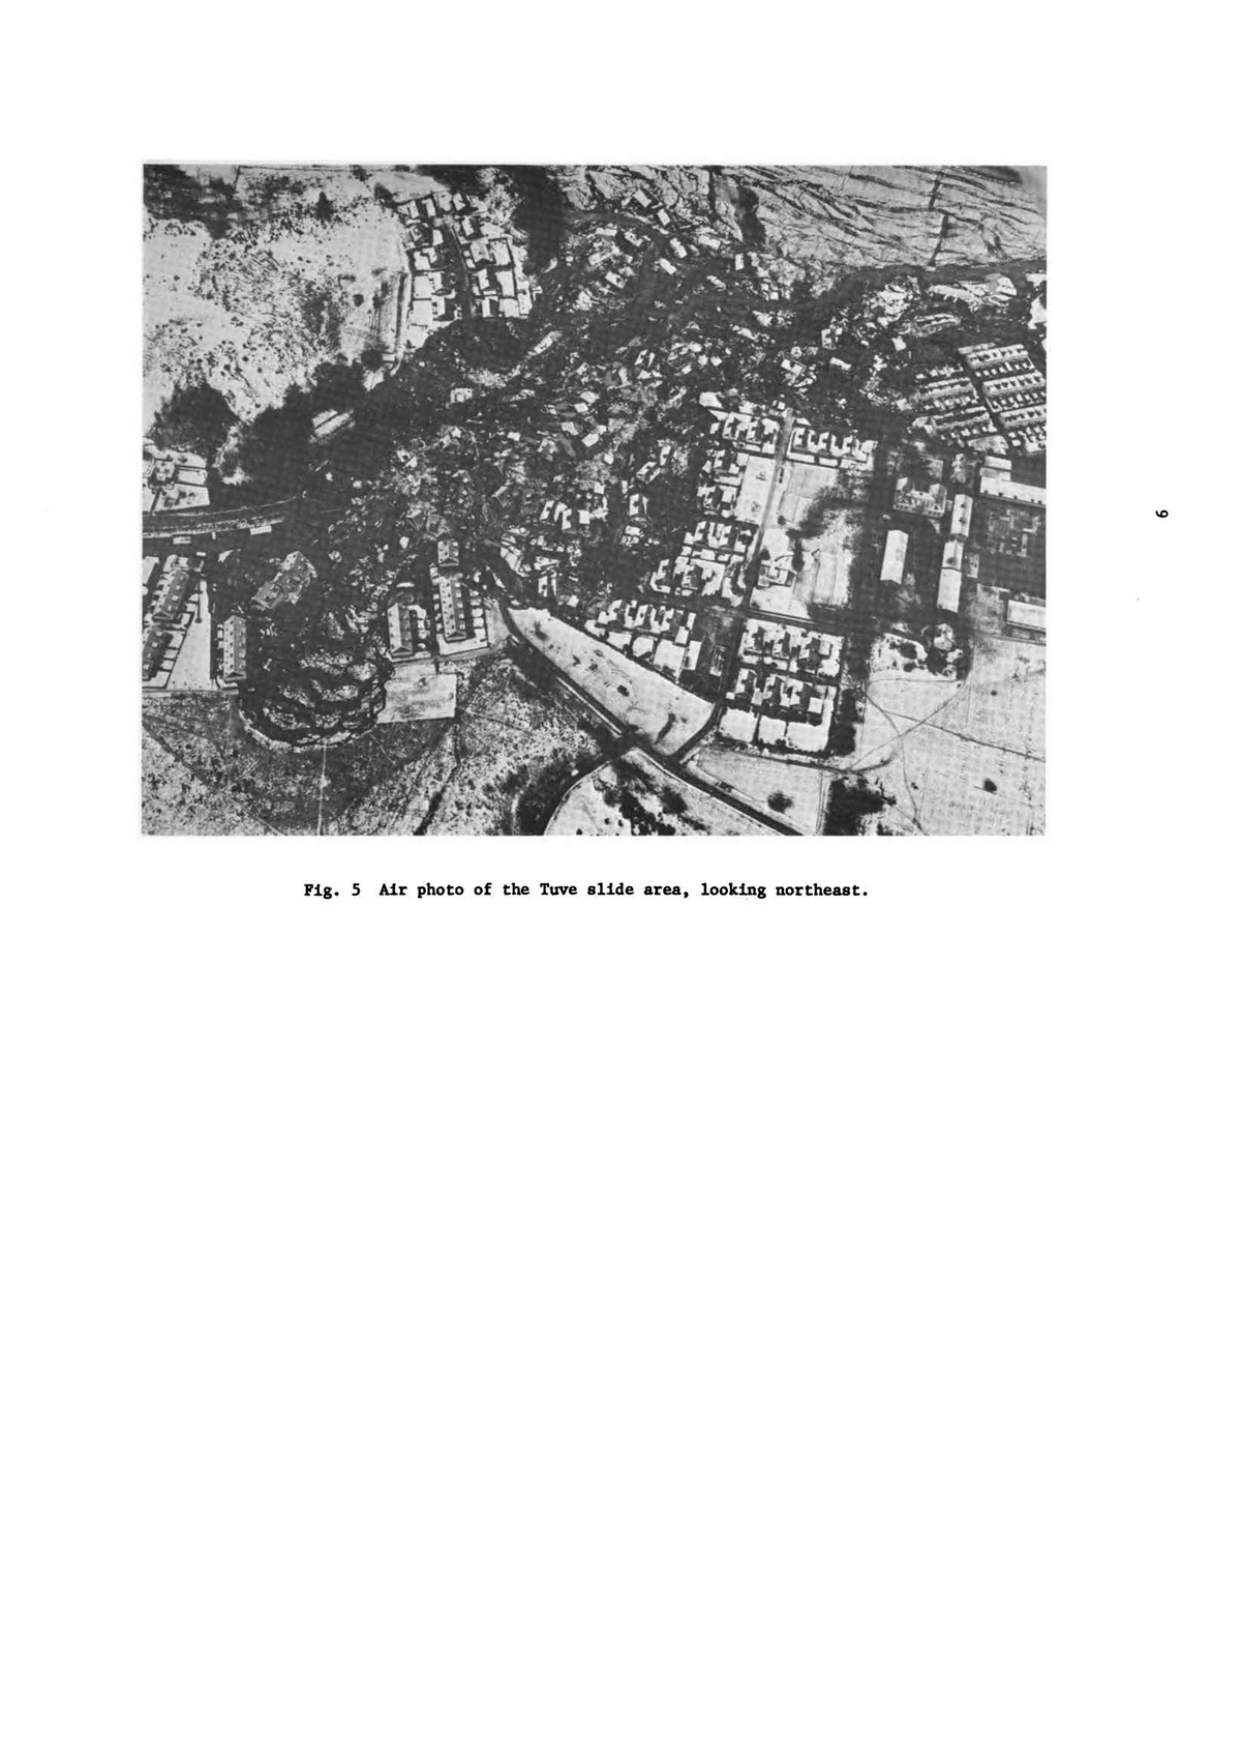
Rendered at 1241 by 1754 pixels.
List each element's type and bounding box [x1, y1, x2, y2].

picture [0, 59, 1241, 993]
